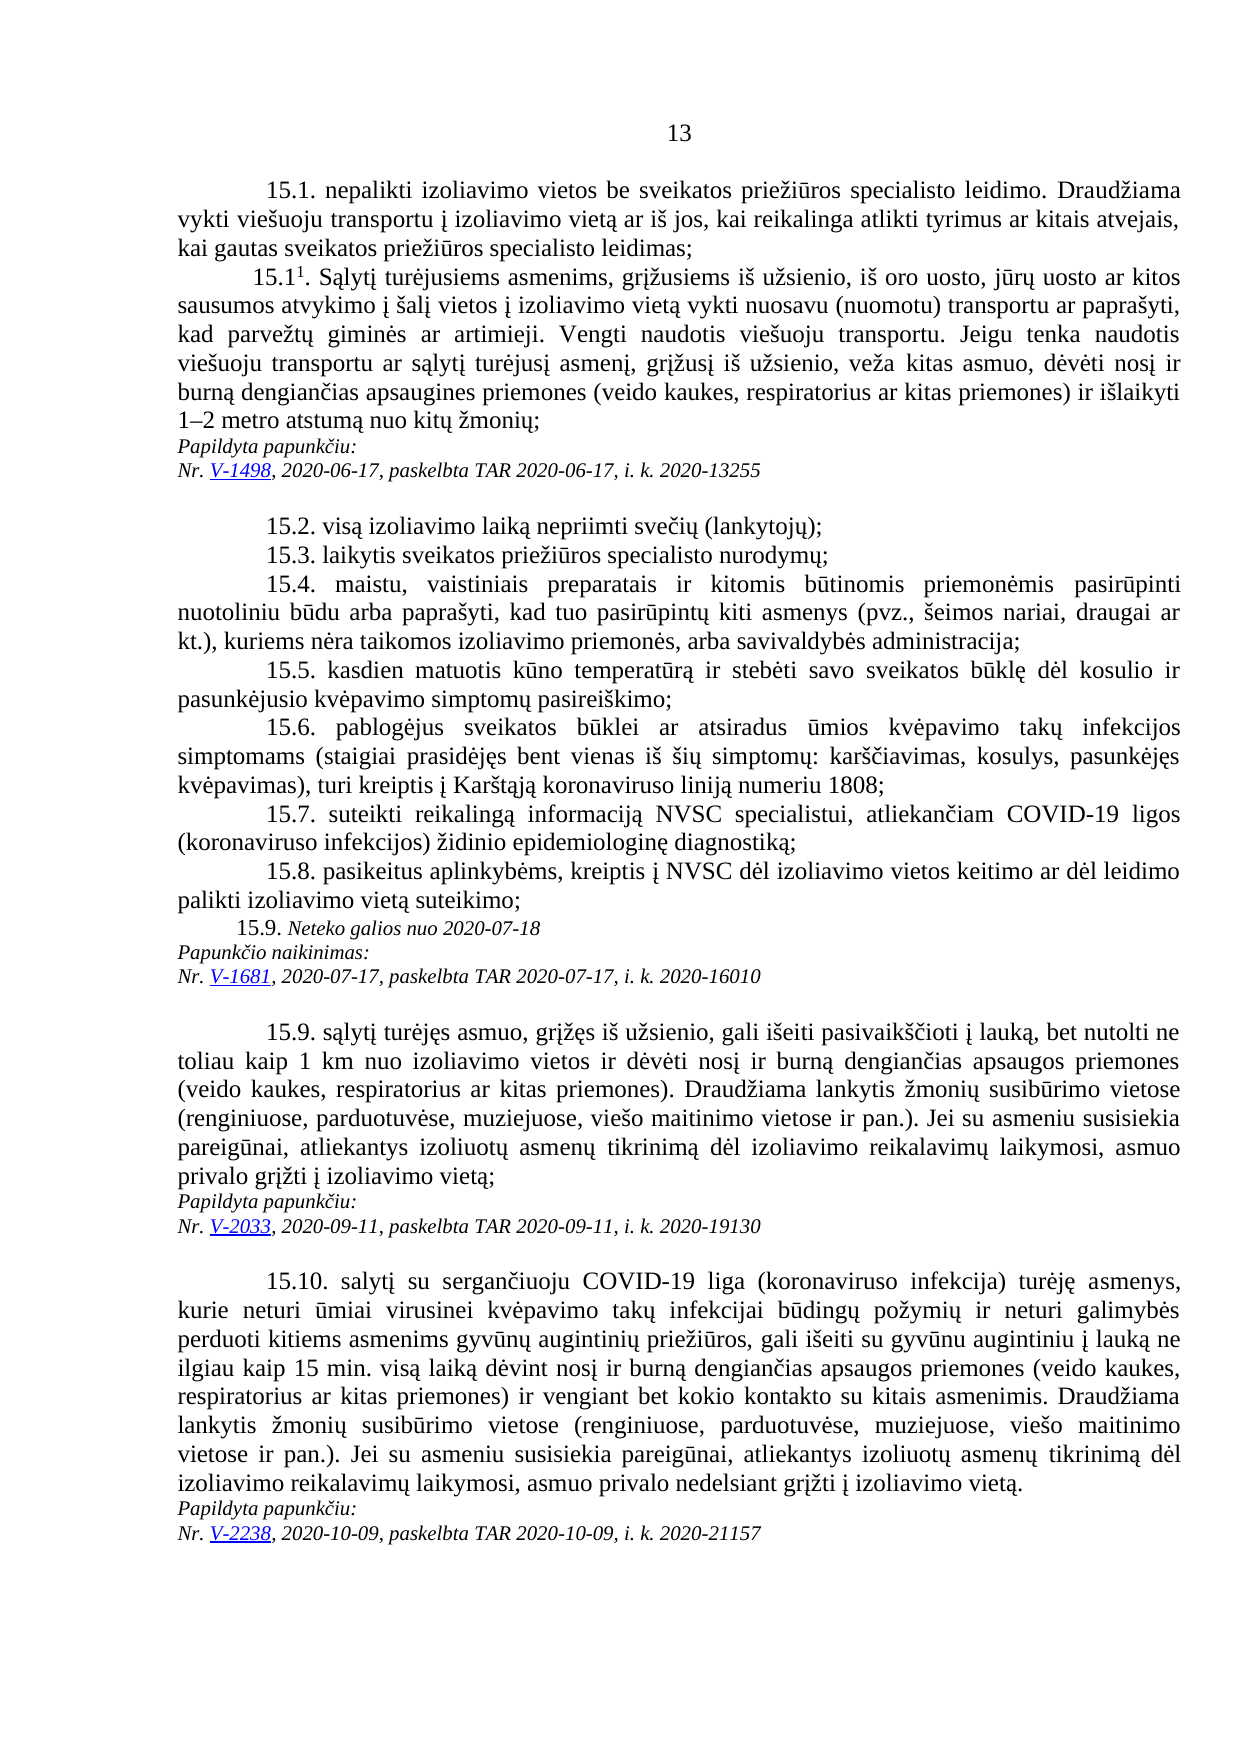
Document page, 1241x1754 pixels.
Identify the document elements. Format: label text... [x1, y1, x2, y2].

text Nr. V-1681, 2020-07-17, paskelbta TAR 2020-07-17, i. k. 2020-16010 [177, 964, 1181, 988]
text 15.8. pasikeitus aplinkybėms, kreiptis į NVSC dėl izoliavimo vietos keitimo ar dėl leidimo palikti izoliavimo vietą suteikimo; [177, 856, 1181, 914]
text 15.6. pablogėjus sveikatos būklei ar atsiradus ūmios kvėpavimo takų infekcijos simptomams (staigiai prasidėjęs bent vienas iš šių simptomų: karščiavimas, kosulys, pasunkėjęs kvėpavimas), turi kreiptis į Karštąją koronaviruso liniją numeriu 1808; [177, 712, 1181, 799]
text 15.1. nepalikti izoliavimo vietos be sveikatos priežiūros specialisto leidimo. Draudžiama vykti viešuoju transportu į izoliavimo vietą ar iš jos, kai reikalinga atlikti tyrimus ar kitais atvejais, kai gautas sveikatos priežiūros specialisto leidimas; [177, 176, 1181, 262]
text Papildyta papunkčiu: [177, 1189, 1181, 1213]
text Nr. V-1498, 2020-06-17, paskelbta TAR 2020-06-17, i. k. 2020-13255 [177, 458, 1181, 482]
text Papildyta papunkčiu: [177, 434, 1181, 458]
text 15.7. suteikti reikalingą informaciją NVSC specialistui, atliekančiam COVID-19 ligos (koronaviruso infekcijos) židinio epidemiologinę diagnostiką; [177, 799, 1181, 856]
text 15.10. salytį su sergančiuoju COVID-19 liga (koronaviruso infekcija) turėję asmenys, kurie neturi ūmiai virusinei kvėpavimo takų infekcijai būdingų požymių ir neturi galimybės perduoti kitiems asmenims gyvūnų augintinių priežiūros, gali išeiti su gyvūnu augintiniu į lauką ne ilgiau kaip 15 min. visą laiką dėvint nosį ir burną dengiančias apsaugos priemones (veido kaukes, respiratorius ar kitas priemones) ir vengiant bet kokio kontakto su kitais asmenimis. Draudžiama lankytis žmonių susibūrimo vietose (renginiuose, parduotuvėse, muziejuose, viešo maitinimo vietose ir pan.). Jei su asmeniu susisiekia pareigūnai, atliekantys izoliuotų asmenų tikrinimą dėl izoliavimo reikalavimų laikymosi, asmuo privalo nedelsiant grįžti į izoliavimo vietą. [177, 1266, 1181, 1496]
text 15.9. Neteko galios nuo 2020-07-18 [177, 914, 1181, 940]
text Papunkčio naikinimas: [177, 940, 1181, 964]
text Papildyta papunkčiu: [177, 1496, 1181, 1520]
text Nr. V-2033, 2020-09-11, paskelbta TAR 2020-09-11, i. k. 2020-19130 [177, 1213, 1181, 1238]
text 15.9. sąlytį turėjęs asmuo, grįžęs iš užsienio, gali išeiti pasivaikščioti į lauką, bet nutolti ne toliau kaip 1 km nuo izoliavimo vietos ir dėvėti nosį ir burną dengiančias apsaugos priemones (veido kaukes, respiratorius ar kitas priemones). Draudžiama lankytis žmonių susibūrimo vietose (renginiuose, parduotuvėse, muziejuose, viešo maitinimo vietose ir pan.). Jei su asmeniu susisiekia pareigūnai, atliekantys izoliuotų asmenų tikrinimą dėl izoliavimo reikalavimų laikymosi, asmuo privalo grįžti į izoliavimo vietą; [177, 1017, 1181, 1189]
text Nr. V-2238, 2020-10-09, paskelbta TAR 2020-10-09, i. k. 2020-21157 [177, 1520, 1181, 1544]
text 15.2. visą izoliavimo laiką nepriimti svečių (lankytojų); [177, 511, 1181, 540]
text 15.3. laikytis sveikatos priežiūros specialisto nurodymų; [177, 540, 1181, 569]
text 15.11. Sąlytį turėjusiems asmenims, grįžusiems iš užsienio, iš oro uosto, jūrų uosto ar kitos sausumos atvykimo į šalį vietos į izoliavimo vietą vykti nuosavu (nuomotu) transportu ar paprašyti, kad parvežtų giminės ar artimieji. Vengti naudotis viešuoju transportu. Jeigu tenka naudotis viešuoju transportu ar sąlytį turėjusį asmenį, grįžusį iš užsienio, veža kitas asmuo, dėvėti nosį ir burną dengiančias apsaugines priemones (veido kaukes, respiratorius ar kitas priemones) ir išlaikyti 1–2 metro atstumą nuo kitų žmonių; [177, 262, 1181, 434]
text 15.5. kasdien matuotis kūno temperatūrą ir stebėti savo sveikatos būklę dėl kosulio ir pasunkėjusio kvėpavimo simptomų pasireiškimo; [177, 655, 1181, 712]
text 15.4. maistu, vaistiniais preparatais ir kitomis būtinomis priemonėmis pasirūpinti nuotoliniu būdu arba paprašyti, kad tuo pasirūpintų kiti asmenys (pvz., šeimos nariai, draugai ar kt.), kuriems nėra taikomos izoliavimo priemonės, arba savivaldybės administracija; [177, 569, 1181, 655]
